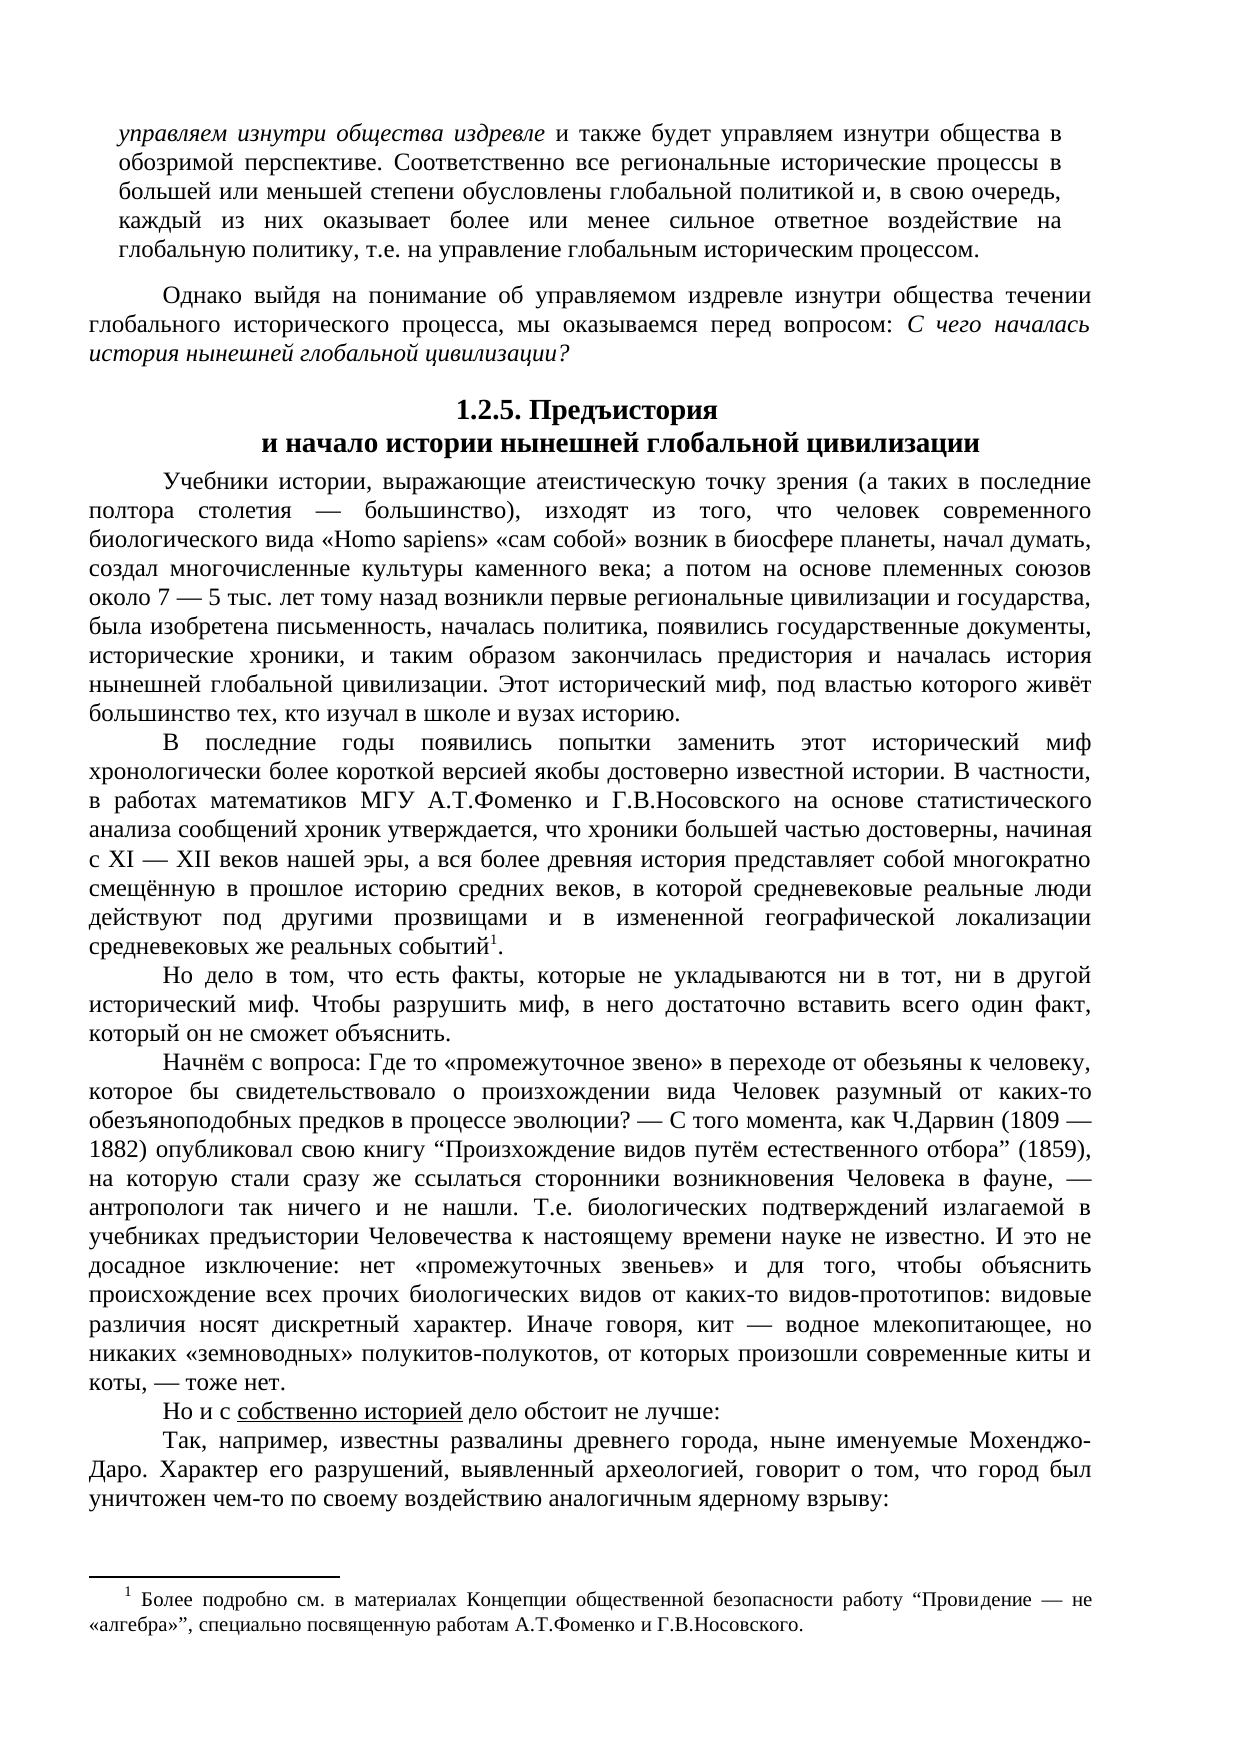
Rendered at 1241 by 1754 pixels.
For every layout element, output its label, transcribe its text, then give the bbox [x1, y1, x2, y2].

text Но дело в том, что есть факты, которые не укладываются ни в тот, ни в другой исторический миф. Чтобы разрушить миф, в него достаточно вставить всего один факт, который он не сможет объяснить. [89, 960, 1092, 1047]
text Так, например, известны развалины древнего города, ныне именуемые Мохенджо-Даро. Характер его разрушений, выявленный археологией, говорит о том, что город был уничтожен чем-то по своему воздействию аналогичным ядерному взрыву: [89, 1425, 1092, 1512]
subtitle 1.2.5. Предъистория и начало истории нынешней глобальной цивилизации [89, 392, 1092, 459]
text Более подробно см. в материалах Концепции общественной безопасности работу “Прови­дение — не «алгебра»”, специально посвященную работам А.Т.Фоменко и Г.В.Носовского. [89, 1583, 1092, 1636]
text управляем изнутри общества издревле и также будет управляем изнутри общества в обозримой перспективе. Соответственно все региональные исторические процессы в большей или меньшей степени обусловлены глобальной политикой и, в свою очередь, каждый из них оказывает более или менее сильное ответное воздействие на глобальную политику, т.е. на управление глобальным историческим процессом. [118, 118, 1063, 263]
text Учебники истории, выражающие атеистическую точку зрения (а таких в последние полтора столетия — большинство), изходят из того, что человек современного биологического вида «Homo sapiens» «сам собой» возник в биосфере планеты, начал думать, создал многочисленные культуры каменного века; а потом на основе племенных союзов около 7 — 5 тыс. лет тому назад возникли первые региональные цивилизации и государства, была изобретена письменность, началась политика, появились государственные документы, исторические хроники, и таким образом закончилась предистория и началась история нынешней глобальной цивилизации. Этот исторический миф, под властью которого живёт большинство тех, кто изучал в школе и вузах историю. [89, 466, 1092, 727]
text Но и с собственно историей дело обстоит не лучше: [89, 1396, 1092, 1425]
text Начнём с вопроса: Где то «промежуточное звено» в переходе от обезьяны к человеку, которое бы свидетельствовало о произхождении вида Человек разумный от каких-то обезъяноподобных предков в процессе эволюции? — С того момента, как Ч.Дарвин (1809 — 1882) опубликовал свою книгу “Произхождение видов путём естественного отбора” (1859), на которую стали сразу же ссылаться сторонники возникновения Человека в фауне, — антропологи так ничего и не нашли. Т.е. биологических подтверждений излагаемой в учебниках предъистории Человечества к настоящему времени науке не известно. И это не досадное изключение: нет «промежуточных звеньев» и для того, чтобы объяснить происхождение всех прочих биологических видов от каких-то видов-прототипов: видовые различия носят дискретный характер. Иначе говоря, кит — водное млекопитающее, но никаких «земно­водных» полукитов-полукотов, от которых произошли современные киты и коты, — тоже нет. [89, 1047, 1092, 1396]
text Однако выйдя на понимание об управляемом издревле изнутри общества течении глобального исторического процесса, мы оказываемся перед вопросом: С чего началась история нынешней глобальной цивилизации? [89, 280, 1092, 367]
text В последние годы появились попытки заменить этот исторический миф хронологически более короткой версией якобы достоверно известной истории. В частности, в работах математиков МГУ А.Т.Фо­менко и Г.В.Носовского на основе статистического анализа сообщений хроник утверждается, что хроники большей частью достоверны, начиная с XI — XII веков нашей эры, а вся более древняя история представляет собой многократно смещённую в прошлое историю средних веков, в которой средневековые реальные люди действуют под другими прозвищами и в измененной географической локализации средневековых же реальных событий. [89, 727, 1092, 960]
